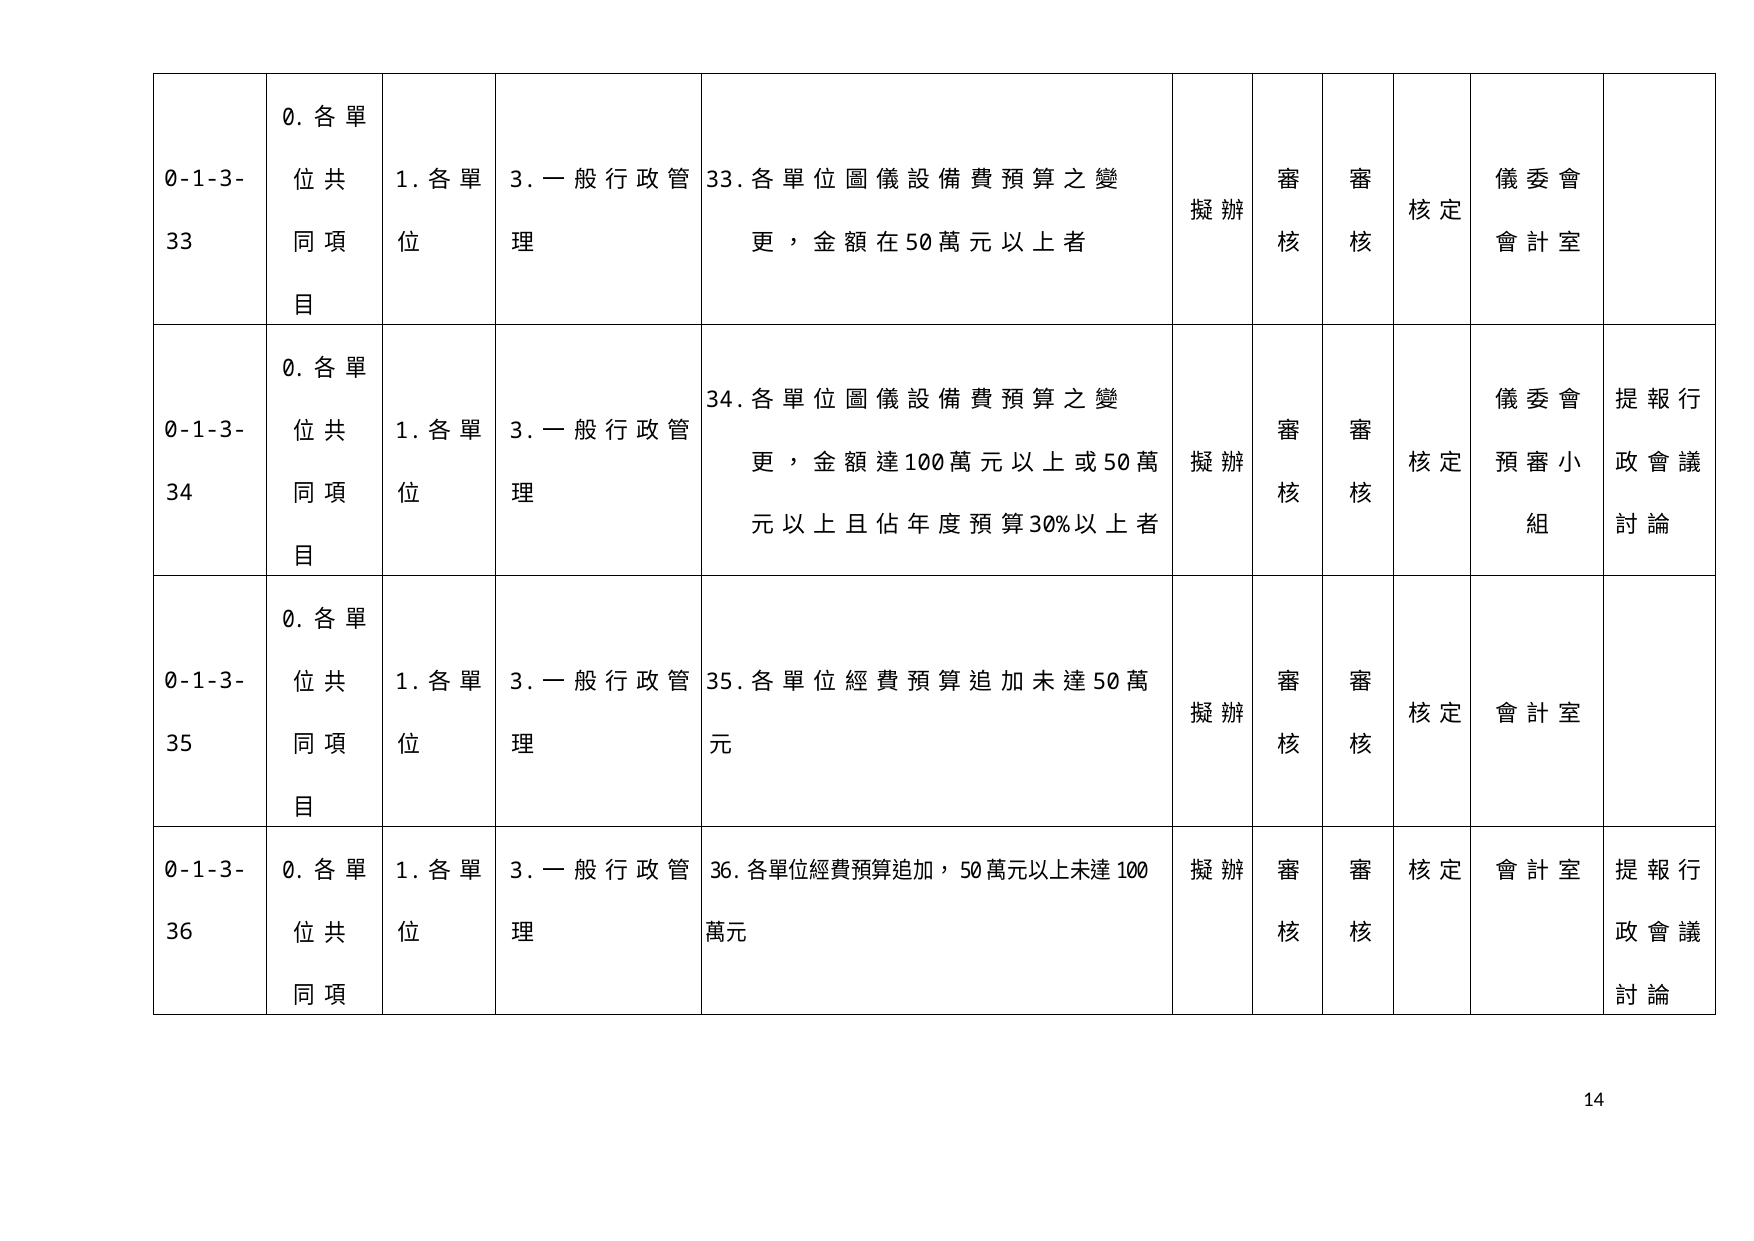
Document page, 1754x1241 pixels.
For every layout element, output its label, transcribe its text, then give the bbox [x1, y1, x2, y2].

table_cell 擬辦 [1173, 576, 1252, 826]
table_cell [1604, 74, 1715, 323]
table_cell 1.各單位 [383, 827, 495, 1014]
table_cell 35.各單位經費預算追加未達50萬元 [702, 576, 1172, 826]
table_cell 3.一般行政管理 [496, 74, 701, 323]
table_cell 0.各單位共同項目 [267, 74, 382, 323]
table_cell [1604, 576, 1715, 826]
table_cell 1.各單位 [383, 74, 495, 323]
table_cell 審核 [1253, 74, 1322, 323]
table_cell 0-1-3-35 [154, 576, 266, 826]
table_cell 1.各單位 [383, 576, 495, 826]
table_cell 0.各單位共同項目 [267, 325, 382, 574]
table_cell 審核 [1323, 576, 1393, 826]
table_cell 會計室 [1471, 827, 1603, 1014]
table_cell 會計室 [1471, 576, 1603, 826]
table_cell 核定 [1394, 827, 1470, 1014]
table_cell 審核 [1253, 827, 1322, 1014]
table_cell 0.各單位共同項目 [267, 576, 382, 826]
table_cell 0-1-3-36 [154, 827, 266, 1014]
table_cell 擬辦 [1173, 827, 1252, 1014]
table_cell 擬辦 [1173, 325, 1252, 574]
table_cell 審核 [1323, 827, 1393, 1014]
table_cell 提報行政會議討論 [1604, 325, 1715, 574]
table_cell 36.各單位經費預算追加，50萬元以上未達100萬元 [702, 827, 1172, 1014]
table_cell 審核 [1323, 325, 1393, 574]
table_cell 審核 [1253, 325, 1322, 574]
table_cell 核定 [1394, 576, 1470, 826]
table_cell 3.一般行政管理 [496, 576, 701, 826]
table_cell 擬辦 [1173, 74, 1252, 323]
table_cell 核定 [1394, 74, 1470, 323]
table_cell 儀委會 預審小組 [1471, 325, 1603, 574]
table_cell 提報行政會議討論 [1604, 827, 1715, 1014]
table_cell 審核 [1323, 74, 1393, 323]
table_cell 0-1-3-34 [154, 325, 266, 574]
table_cell 1.各單位 [383, 325, 495, 574]
table_cell 審核 [1253, 576, 1322, 826]
table_cell 3.一般行政管理 [496, 827, 701, 1014]
table_cell 儀委會 會計室 [1471, 74, 1603, 323]
table_cell 3.一般行政管理 [496, 325, 701, 574]
table_cell 核定 [1394, 325, 1470, 574]
table_cell 33.各單位圖儀設備費預算之變更，金額在50萬元以上者 [702, 74, 1172, 323]
table_cell 34.各單位圖儀設備費預算之變更，金額達100萬元以上或50萬元以上且佔年度預算30%以上者 [702, 325, 1172, 574]
table_cell 0-1-3-33 [154, 74, 266, 323]
table_cell 0.各單位共同項 [267, 827, 382, 1014]
